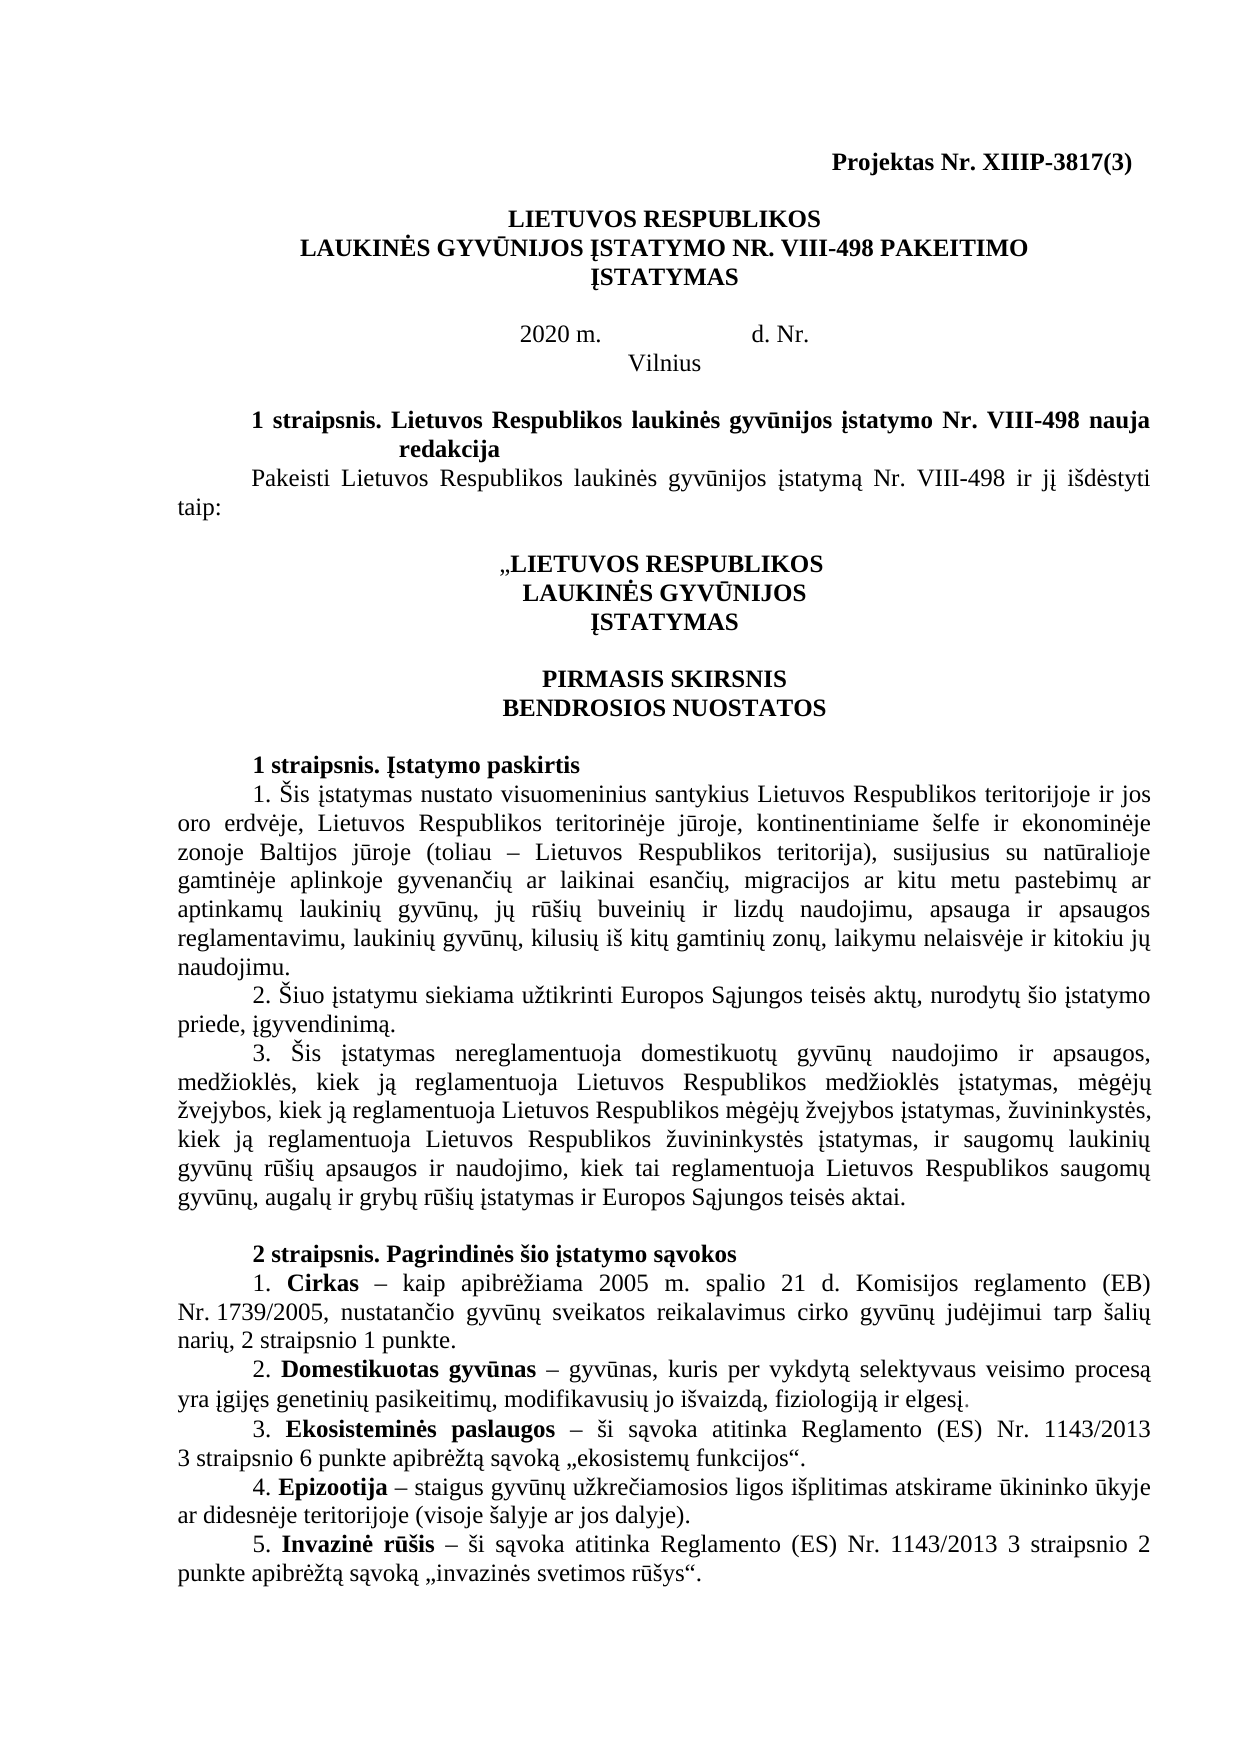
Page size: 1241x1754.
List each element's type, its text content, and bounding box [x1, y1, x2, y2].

text 1 straipsnis. Įstatymo paskirtis [177, 751, 1152, 779]
text 1 straipsnis. Lietuvos Respublikos laukinės gyvūnijos įstatymo Nr. VIII-498 nauja redakcija [251, 406, 1152, 463]
text 1. Cirkas – kaip apibrėžiama 2005 m. spalio 21 d. Komisijos reglamento (EB) Nr. 1739/2005, nustatančio gyvūnų sveikatos reikalavimus cirko gyvūnų judėjimui tarp šalių narių, 2 straipsnio 1 punkte. [177, 1268, 1152, 1354]
text 2. Domestikuotas gyvūnas – gyvūnas, kuris per vykdytą selektyvaus veisimo procesą yra įgijęs genetinių pasikeitimų, modifikavusių jo išvaizdą, fiziologiją ir elgesį. [177, 1354, 1152, 1414]
text 2020 m. d. Nr. [177, 319, 1152, 348]
text 1. Šis įstatymas nustato visuomeninius santykius Lietuvos Respublikos teritorijoje ir jos oro erdvėje, Lietuvos Respublikos teritorinėje jūroje, kontinentiniame šelfe ir ekonominėje zonoje Baltijos jūroje (toliau – Lietuvos Respublikos teritorija), susijusius su natūralioje gamtinėje aplinkoje gyvenančių ar laikinai esančių, migracijos ar kitu metu pastebimų ar aptinkamų laukinių gyvūnų, jų rūšių buveinių ir lizdų naudojimu, apsauga ir apsaugos reglamentavimu, laukinių gyvūnų, kilusių iš kitų gamtinių zonų, laikymu nelaisvėje ir kitokiu jų naudojimu. [177, 779, 1152, 981]
text Projektas Nr. XIIIP-3817(3) [177, 147, 1152, 176]
text LAUKINĖS GYVŪNIJOS ĮSTATYMO NR. VIII-498 PAKEITIMO [177, 233, 1152, 262]
text 3. Šis įstatymas nereglamentuoja domestikuotų gyvūnų naudojimo ir apsaugos, medžioklės, kiek ją reglamentuoja Lietuvos Respublikos medžioklės įstatymas, mėgėjų žvejybos, kiek ją reglamentuoja Lietuvos Respublikos mėgėjų žvejybos įstatymas, žuvininkystės, kiek ją reglamentuoja Lietuvos Respublikos žuvininkystės įstatymas, ir saugomų laukinių gyvūnų rūšių apsaugos ir naudojimo, kiek tai reglamentuoja Lietuvos Respublikos saugomų gyvūnų, augalų ir grybų rūšių įstatymas ir Europos Sąjungos teisės aktai. [177, 1038, 1152, 1211]
text ĮSTATYMAS [177, 607, 1152, 636]
text 4. Epizootija – staigus gyvūnų užkrečiamosios ligos išplitimas atskirame ūkininko ūkyje ar didesnėje teritorijoje (visoje šalyje ar jos dalyje). [177, 1472, 1152, 1529]
text 2. Šiuo įstatymu siekiama užtikrinti Europos Sąjungos teisės aktų, nurodytų šio įstatymo priede, įgyvendinimą. [177, 981, 1152, 1038]
text BENDROSIOS NUOSTATOS [177, 693, 1152, 722]
text ĮSTATYMAS [177, 262, 1152, 291]
text „LIETUVOS RESPUBLIKOS [177, 549, 1152, 578]
text 2 straipsnis. Pagrindinės šio įstatymo sąvokos [177, 1239, 1152, 1268]
text Pakeisti Lietuvos Respublikos laukinės gyvūnijos įstatymą Nr. VIII-498 ir jį išdėstyti taip: [177, 463, 1152, 521]
text 3. Ekosisteminės paslaugos – ši sąvoka atitinka Reglamento (ES) Nr. 1143/2013 3 straipsnio 6 punkte apibrėžtą sąvoką „ekosistemų funkcijos“. [177, 1414, 1152, 1472]
text Vilnius [177, 348, 1152, 377]
text PIRMASIS SKIRSNIS [177, 664, 1152, 693]
text 5. Invazinė rūšis – ši sąvoka atitinka Reglamento (ES) Nr. 1143/2013 3 straipsnio 2 punkte apibrėžtą sąvoką „invazinės svetimos rūšys“. [177, 1529, 1152, 1587]
text LIETUVOS RESPUBLIKOS [177, 204, 1152, 233]
text LAUKINĖS GYVŪNIJOS [177, 578, 1152, 607]
